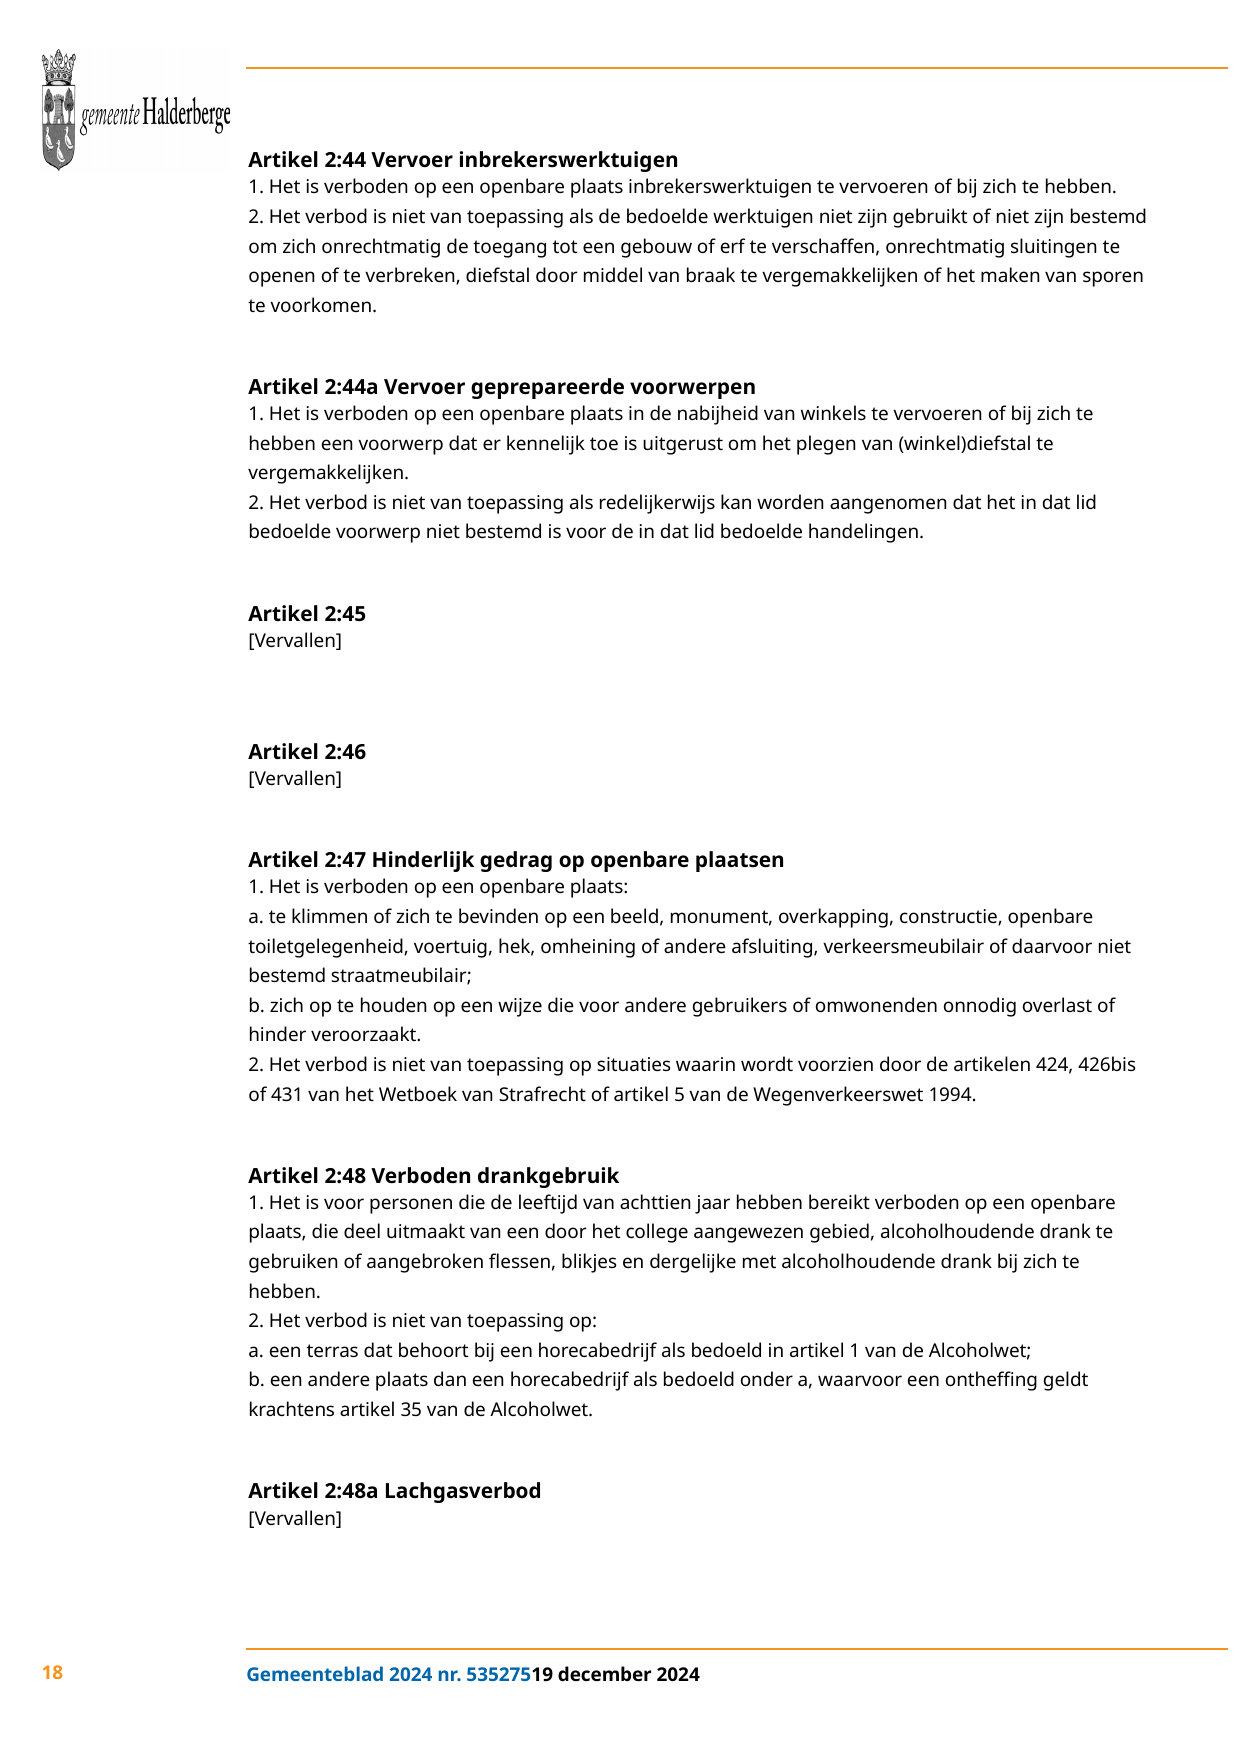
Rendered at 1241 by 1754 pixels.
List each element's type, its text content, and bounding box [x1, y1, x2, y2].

text 1. Het is voor personen die de leeftijd van achttien jaar hebben bereikt verboden op een openbare plaats, die deel uitmaakt van een door het college aangewezen gebied, alcoholhoudende drank te gebruiken of aangebroken flessen, blikjes en dergelijke met alcoholhoudende drank bij zich te hebben. [248, 1189, 1152, 1304]
text 2. Het verbod is niet van toepassing als redelijkerwijs kan worden aangenomen dat het in dat lid bedoelde voorwerp niet bestemd is voor de in dat lid bedoelde handelingen. [248, 489, 1152, 544]
text 2. Het verbod is niet van toepassing op situaties waarin wordt voorzien door de artikelen 424, 426bis of 431 van het Wetboek van Strafrecht of artikel 5 van de Wegenverkeerswet 1994. [248, 1051, 1152, 1106]
text 1. Het is verboden op een openbare plaats in de nabijheid van winkels te vervoeren of bij zich te hebben een voorwerp dat er kennelijk toe is uitgerust om het plegen van (winkel)diefstal te vergemakkelijken. [248, 400, 1152, 485]
text 2. Het verbod is niet van toepassing als de bedoelde werktuigen niet zijn gebruikt of niet zijn bestemd om zich onrechtmatig de toegang tot een gebouw of erf te verschaffen, onrechtmatig sluitingen te openen of te verbreken, diefstal door middel van braak te vergemakkelijken of het maken van sporen te voorkomen. [248, 203, 1152, 318]
text 2. Het verbod is niet van toepassing op: [248, 1307, 1152, 1333]
text Artikel 2:44 Vervoer inbrekerswerktuigen [248, 145, 1152, 174]
text Artikel 2:46 [248, 737, 1152, 765]
text a. te klimmen of zich te bevinden op een beeld, monument, overkapping, constructie, openbare toiletgelegenheid, voertuig, hek, omheining of andere afsluiting, verkeersmeubilair of daarvoor niet bestemd straatmeubilair; [248, 903, 1152, 988]
text [Vervallen] [248, 1505, 1152, 1530]
text Artikel 2:48a Lachgasverbod [248, 1476, 1152, 1505]
text Artikel 2:45 [248, 599, 1152, 627]
text [Vervallen] [248, 627, 1152, 653]
text Artikel 2:44a Vervoer geprepareerde voorwerpen [248, 372, 1152, 400]
text b. een andere plaats dan een horecabedrijf als bedoeld onder a, waarvoor een ontheffing geldt krachtens artikel 35 van de Alcoholwet. [248, 1367, 1152, 1422]
text Artikel 2:48 Verboden drankgebruik [248, 1161, 1152, 1189]
text a. een terras dat behoort bij een horecabedrijf als bedoeld in artikel 1 van de Alcoholwet; [248, 1337, 1152, 1363]
text [Vervallen] [248, 765, 1152, 791]
picture [41, 47, 231, 172]
text 1. Het is verboden op een openbare plaats: [248, 874, 1152, 899]
text b. zich op te houden op een wijze die voor andere gebruikers of omwonenden onnodig overlast of hinder veroorzaakt. [248, 992, 1152, 1047]
text 1. Het is verboden op een openbare plaats inbrekerswerktuigen te vervoeren of bij zich te hebben. [248, 174, 1152, 199]
text Artikel 2:47 Hinderlijk gedrag op openbare plaatsen [248, 845, 1152, 874]
